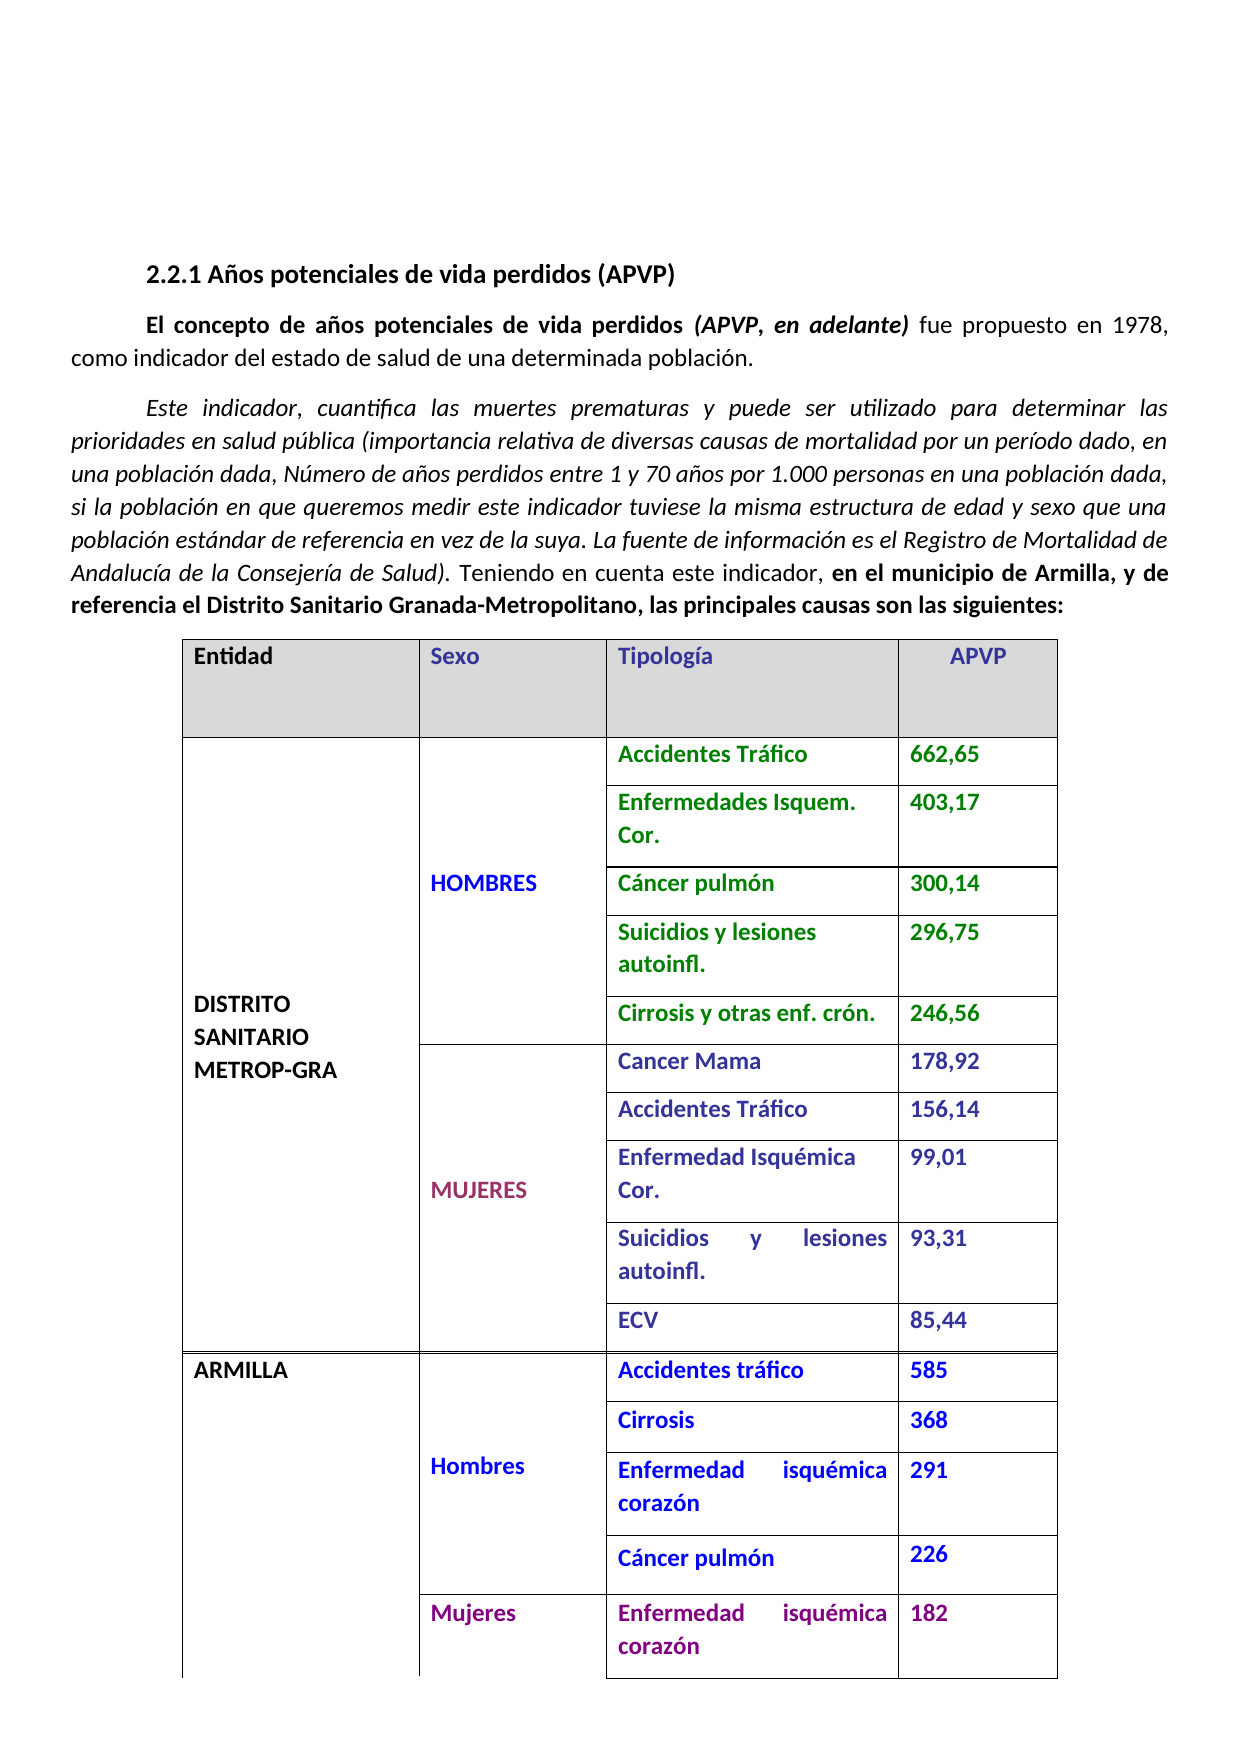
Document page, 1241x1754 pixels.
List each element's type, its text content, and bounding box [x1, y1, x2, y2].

table_cell 585 [899, 1354, 1057, 1401]
table_cell 93,31 [899, 1223, 1057, 1303]
table_cell Enfermedad isquémica corazón [607, 1453, 898, 1535]
table_cell Enfermedades Isquem. Cor. [607, 786, 898, 866]
table_header APVP [899, 640, 1057, 737]
table_cell 368 [899, 1402, 1057, 1452]
table_cell Enfermedad Isquémica Cor. [607, 1141, 898, 1222]
table_cell 300,14 [899, 868, 1057, 914]
table_cell HOMBRES [420, 738, 606, 1044]
table_cell 156,14 [899, 1093, 1057, 1140]
table_cell 226 [899, 1536, 1057, 1594]
table_cell 182 [899, 1595, 1057, 1677]
table_cell 99,01 [899, 1141, 1057, 1222]
table_cell Accidentes tráfico [607, 1354, 898, 1401]
table_cell [505, 71, 1189, 205]
text Este indicador, cuantifica las muertes prematuras y puede ser utilizado para determinar las prioridades en salud pública (importancia relativa de diversas causas de mortalidad por un período dado, en una población dada, Número de años perdidos entre 1 y 70 años por 1.000 personas en una población dada, si la población en que queremos medir este indicador tuviese la misma estructura de edad y sexo que una población estándar de referencia en vez de la suya. La fuente de información es el Registro de Mortalidad de Andalucía de la Consejería de Salud). Teniendo en cuenta este indicador, en el municipio de Armilla, y de referencia el Distrito Sanitario Granada-Metropolitano, las principales causas son las siguientes: [71, 392, 1169, 620]
table_header Entidad [183, 640, 419, 737]
table_cell Accidentes Tráfico [607, 738, 898, 785]
table_cell Accidentes Tráfico [607, 1093, 898, 1140]
table_cell MUJERES [420, 1045, 606, 1351]
table_cell ECV [607, 1304, 898, 1351]
table_cell 662,65 [899, 738, 1057, 785]
table_cell 85,44 [899, 1304, 1057, 1351]
table_cell 246,56 [899, 997, 1057, 1044]
text 2.2.1 Años potenciales de vida perdidos (APVP) [71, 257, 1169, 290]
table_cell [68, 71, 505, 205]
table_cell Cáncer pulmón [607, 868, 898, 914]
table_cell Mujeres [419, 1595, 606, 1677]
table_cell Hombres [420, 1354, 606, 1594]
table_cell 291 [899, 1453, 1057, 1535]
table_cell Suicidios y lesiones autoinfl. [607, 1223, 898, 1303]
table_cell Suicidios y lesiones autoinfl. [607, 916, 898, 996]
table_cell Enfermedad isquémica corazón [607, 1595, 898, 1677]
table_header Tipología [607, 640, 898, 737]
table_cell Cancer Mama [607, 1045, 898, 1092]
table_cell Cirrosis y otras enf. crón. [607, 997, 898, 1044]
table_cell Cáncer pulmón [607, 1536, 898, 1594]
table_cell DISTRITO SANITARIO METROP-GRA [183, 738, 419, 1351]
table_cell 403,17 [899, 786, 1057, 866]
table_cell Cirrosis [607, 1402, 898, 1452]
table_header Sexo [420, 640, 606, 737]
table_cell 296,75 [899, 916, 1057, 996]
table_cell 178,92 [899, 1045, 1057, 1092]
table_cell ARMILLA [183, 1354, 419, 1677]
text El concepto de años potenciales de vida perdidos (APVP, en adelante) fue propuesto en 1978, como indicador del estado de salud de una determinada población. [71, 309, 1169, 373]
